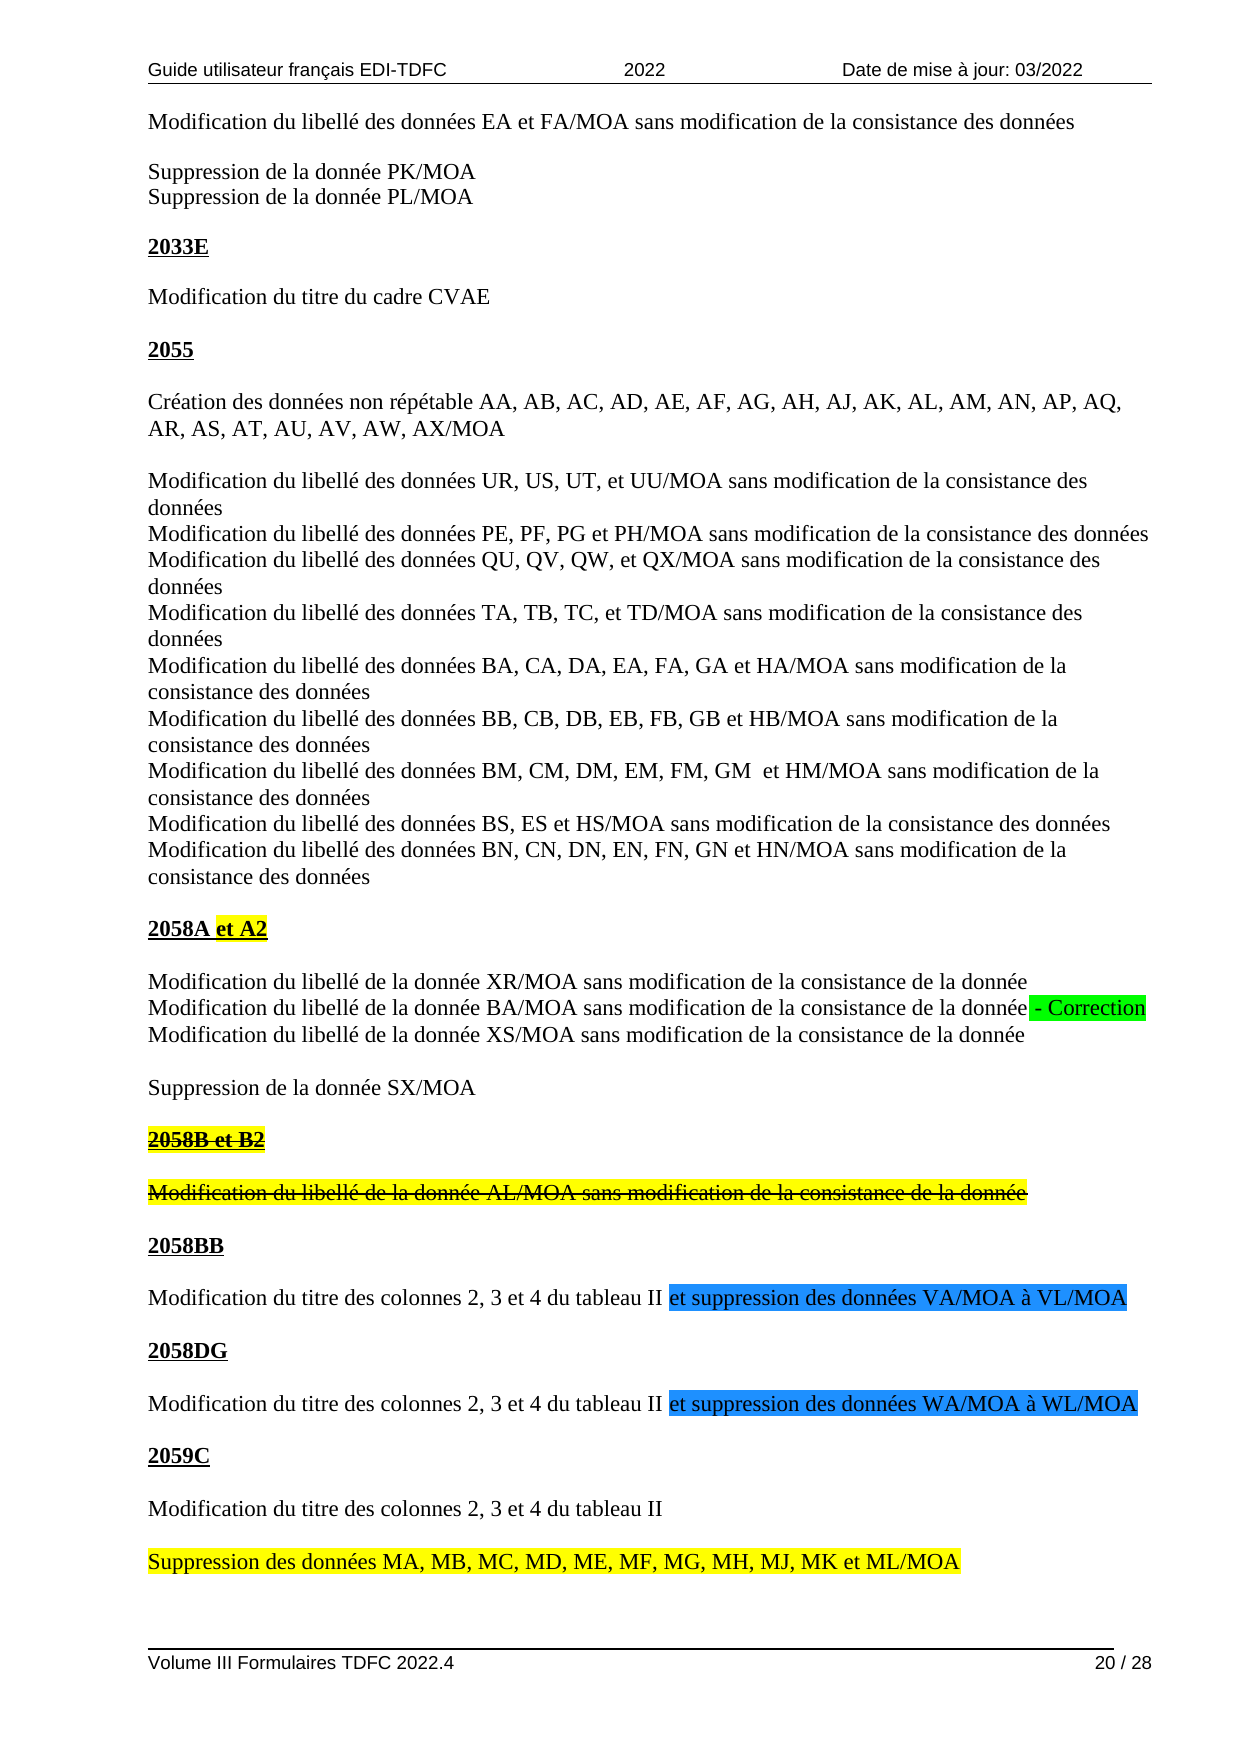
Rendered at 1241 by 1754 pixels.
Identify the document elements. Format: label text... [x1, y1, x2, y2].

text Modification du libellé de la donnée XS/MOA sans modification de la consistance de la donnée [148, 1021, 1152, 1047]
text Modification du titre du cadre CVAE [148, 284, 1152, 309]
text Suppression de la donnée SX/MOA [148, 1073, 1152, 1100]
text Modification du libellé des données BA, CA, DA, EA, FA, GA et HA/MOA sans modification de la consistance des données [148, 652, 1152, 704]
text 2055 [148, 336, 1152, 362]
text 2033E [148, 234, 1152, 259]
text Suppression de la donnée PL/MOA [148, 184, 1152, 209]
text Modification du libellé de la donnée AL/MOA sans modification de la consistance de la donnée [148, 1179, 1152, 1205]
text Modification du libellé des données BS, ES et HS/MOA sans modification de la consistance des données [148, 810, 1152, 836]
text Création des données non répétable AA, AB, AC, AD, AE, AF, AG, AH, AJ, AK, AL, AM, AN, AP, AQ, AR, AS, AT, AU, AV, AW, AX/MOA [148, 388, 1152, 441]
text 2058DG [148, 1337, 1152, 1363]
text Suppression des données MA, MB, MC, MD, ME, MF, MG, MH, MJ, MK et ML/MOA [148, 1548, 1152, 1574]
text Modification du libellé des données UR, US, UT, et UU/MOA sans modification de la consistance des données [148, 467, 1152, 520]
text Modification du libellé des données BB, CB, DB, EB, FB, GB et HB/MOA sans modification de la consistance des données [148, 704, 1152, 757]
text Suppression de la donnée PK/MOA [148, 159, 1152, 184]
text Modification du titre des colonnes 2, 3 et 4 du tableau II [148, 1495, 1152, 1522]
text Modification du titre des colonnes 2, 3 et 4 du tableau II et suppression des données VA/MOA à VL/MOA [148, 1284, 1152, 1311]
text Modification du libellé des données EA et FA/MOA sans modification de la consistance des données [148, 109, 1152, 134]
text Modification du titre des colonnes 2, 3 et 4 du tableau II et suppression des données WA/MOA à WL/MOA [148, 1390, 1152, 1416]
text Modification du libellé des données BN, CN, DN, EN, FN, GN et HN/MOA sans modification de la consistance des données [148, 836, 1152, 889]
text Modification du libellé des données TA, TB, TC, et TD/MOA sans modification de la consistance des données [148, 599, 1152, 652]
text 2059C [148, 1442, 1152, 1469]
text 2058B et B2 [148, 1126, 1152, 1153]
text Modification du libellé de la donnée XR/MOA sans modification de la consistance de la donnée [148, 968, 1152, 994]
text 2058BB [148, 1232, 1152, 1258]
text Modification du libellé de la donnée BA/MOA sans modification de la consistance de la donnée - Correction [148, 994, 1152, 1021]
text Modification du libellé des données PE, PF, PG et PH/MOA sans modification de la consistance des données [148, 520, 1152, 546]
text Modification du libellé des données BM, CM, DM, EM, FM, GM et HM/MOA sans modification de la consistance des données [148, 757, 1152, 810]
text 2058A et A2 [148, 915, 1152, 942]
text Modification du libellé des données QU, QV, QW, et QX/MOA sans modification de la consistance des données [148, 546, 1152, 599]
